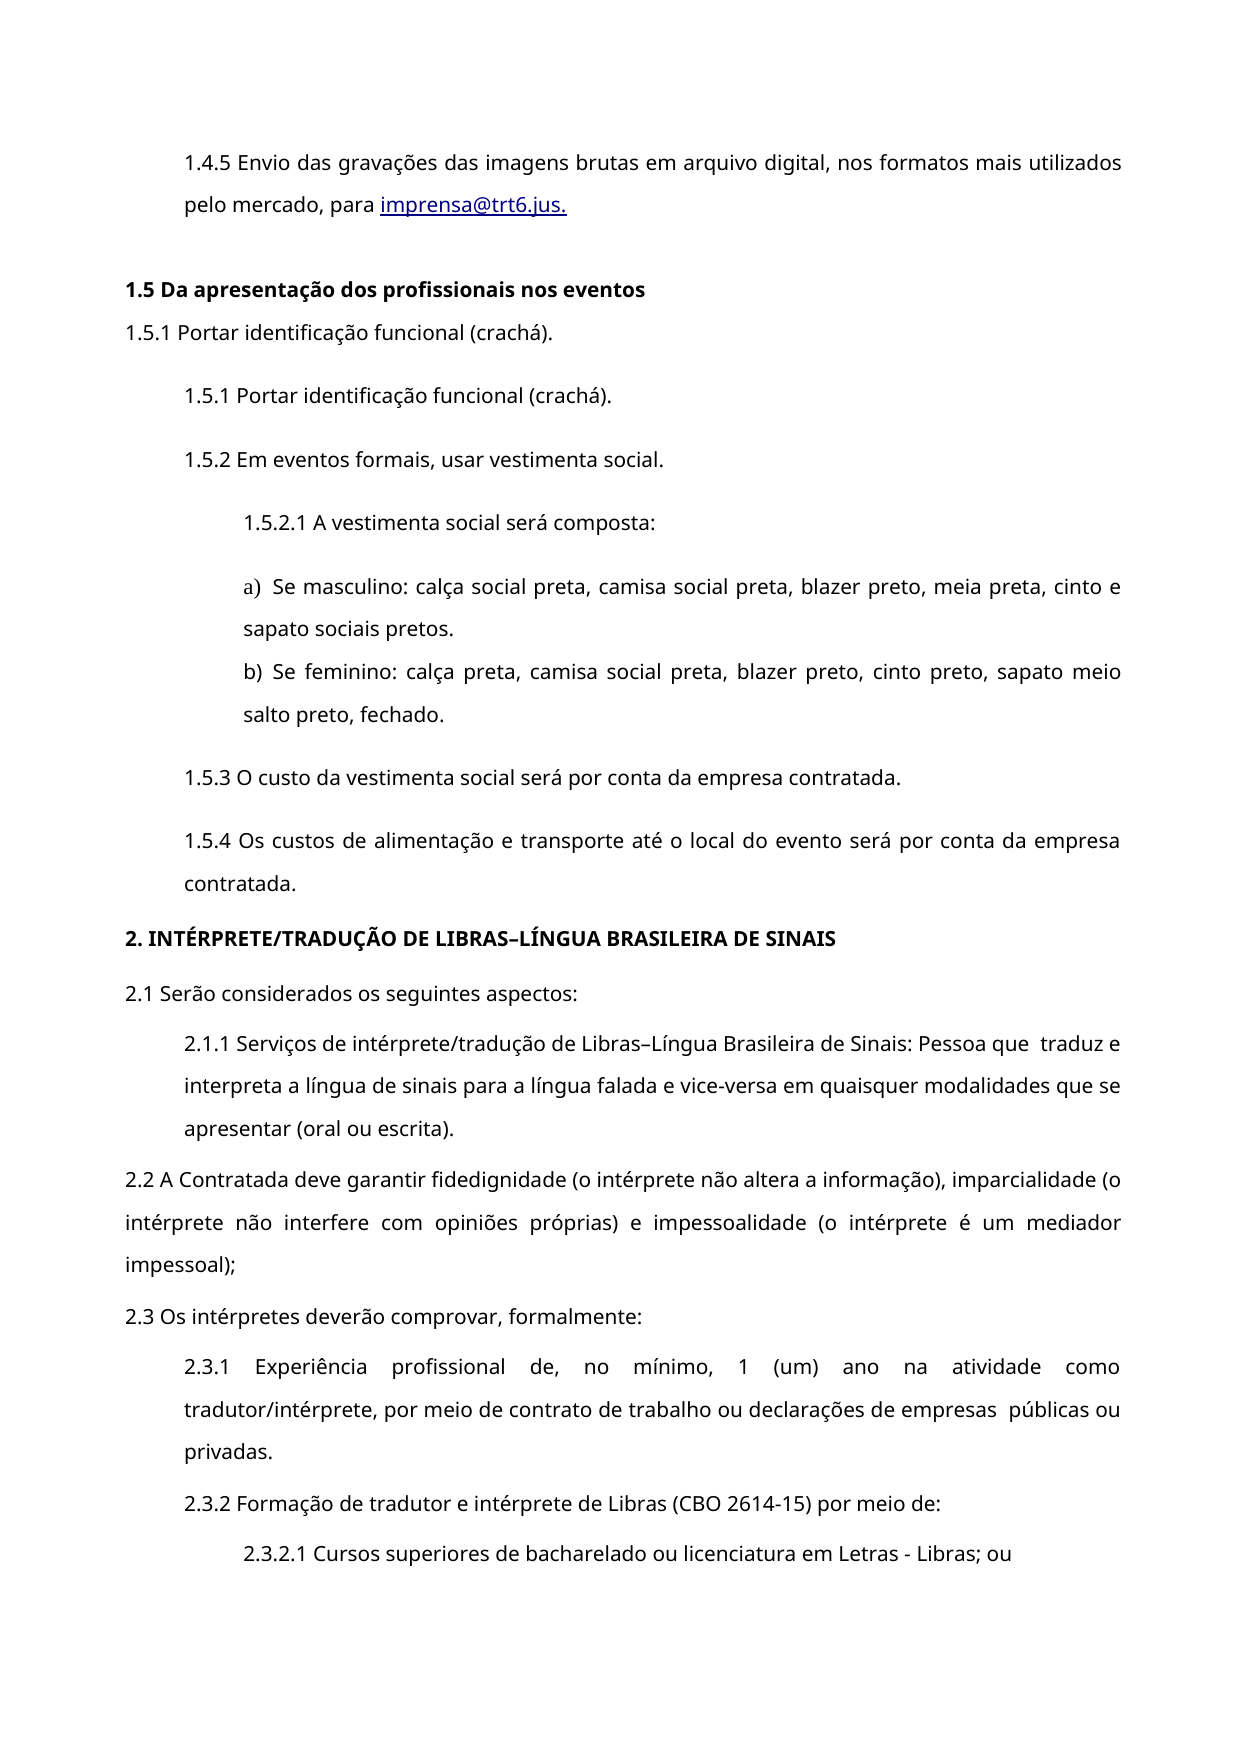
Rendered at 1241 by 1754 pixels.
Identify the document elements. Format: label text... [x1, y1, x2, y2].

text 2. INTÉRPRETE/TRADUÇÃO DE LIBRAS–LÍNGUA BRASILEIRA DE SINAIS [125, 924, 1122, 953]
text 1.5.1 Portar identificação funcional (crachá). [184, 382, 1122, 410]
text 1.5.4 Os custos de alimentação e transporte até o local do evento será por conta da empresa contratada. [184, 827, 1122, 898]
text 1.5.2 Em eventos formais, usar vestimenta social. [184, 445, 1122, 473]
text 2.3.1 Experiência profissional de, no mínimo, 1 (um) ano na atividade como tradutor/intérprete, por meio de contrato de trabalho ou declarações de empresas públicas ou privadas. [184, 1352, 1122, 1466]
text 1.5.2.1 A vestimenta social será composta: [243, 508, 1122, 537]
text 1.4.5 Envio das gravações das imagens brutas em arquivo digital, nos formatos mais utilizados pelo mercado, para imprensa@trt6.jus. [184, 148, 1123, 219]
text 2.3.2 Formação de tradutor e intérprete de Libras (CBO 2614-15) por meio de: [184, 1489, 1122, 1517]
list Se masculino: calça social preta, camisa social preta, blazer preto, meia preta, cinto e sapato sociais pretos. [243, 572, 1122, 643]
text 2.3.2.1 Cursos superiores de bacharelado ou licenciatura em Letras - Libras; ou [243, 1539, 1122, 1568]
text 2.1 Serão considerados os seguintes aspectos: [125, 979, 1122, 1007]
text 2.2 A Contratada deve garantir fidedignidade (o intérprete não altera a informação), imparcialidade (o intérprete não interfere com opiniões próprias) e impessoalidade (o intérprete é um mediador impessoal); [125, 1165, 1122, 1279]
text 1.5.3 O custo da vestimenta social será por conta da empresa contratada. [184, 763, 1122, 792]
text 1.5.1 Portar identificação funcional (crachá). [125, 318, 1123, 347]
list Se feminino: calça preta, camisa social preta, blazer preto, cinto preto, sapato meio salto preto, fechado. [243, 657, 1122, 728]
text 1.5 Da apresentação dos profissionais nos eventos [125, 276, 1123, 304]
text 2.3 Os intérpretes deverão comprovar, formalmente: [125, 1302, 1122, 1330]
text 2.1.1 Serviços de intérprete/tradução de Libras–Língua Brasileira de Sinais: Pessoa que traduz e interpreta a língua de sinais para a língua falada e vice-versa em quaisquer modalidades que se apresentar (oral ou escrita). [184, 1029, 1122, 1142]
